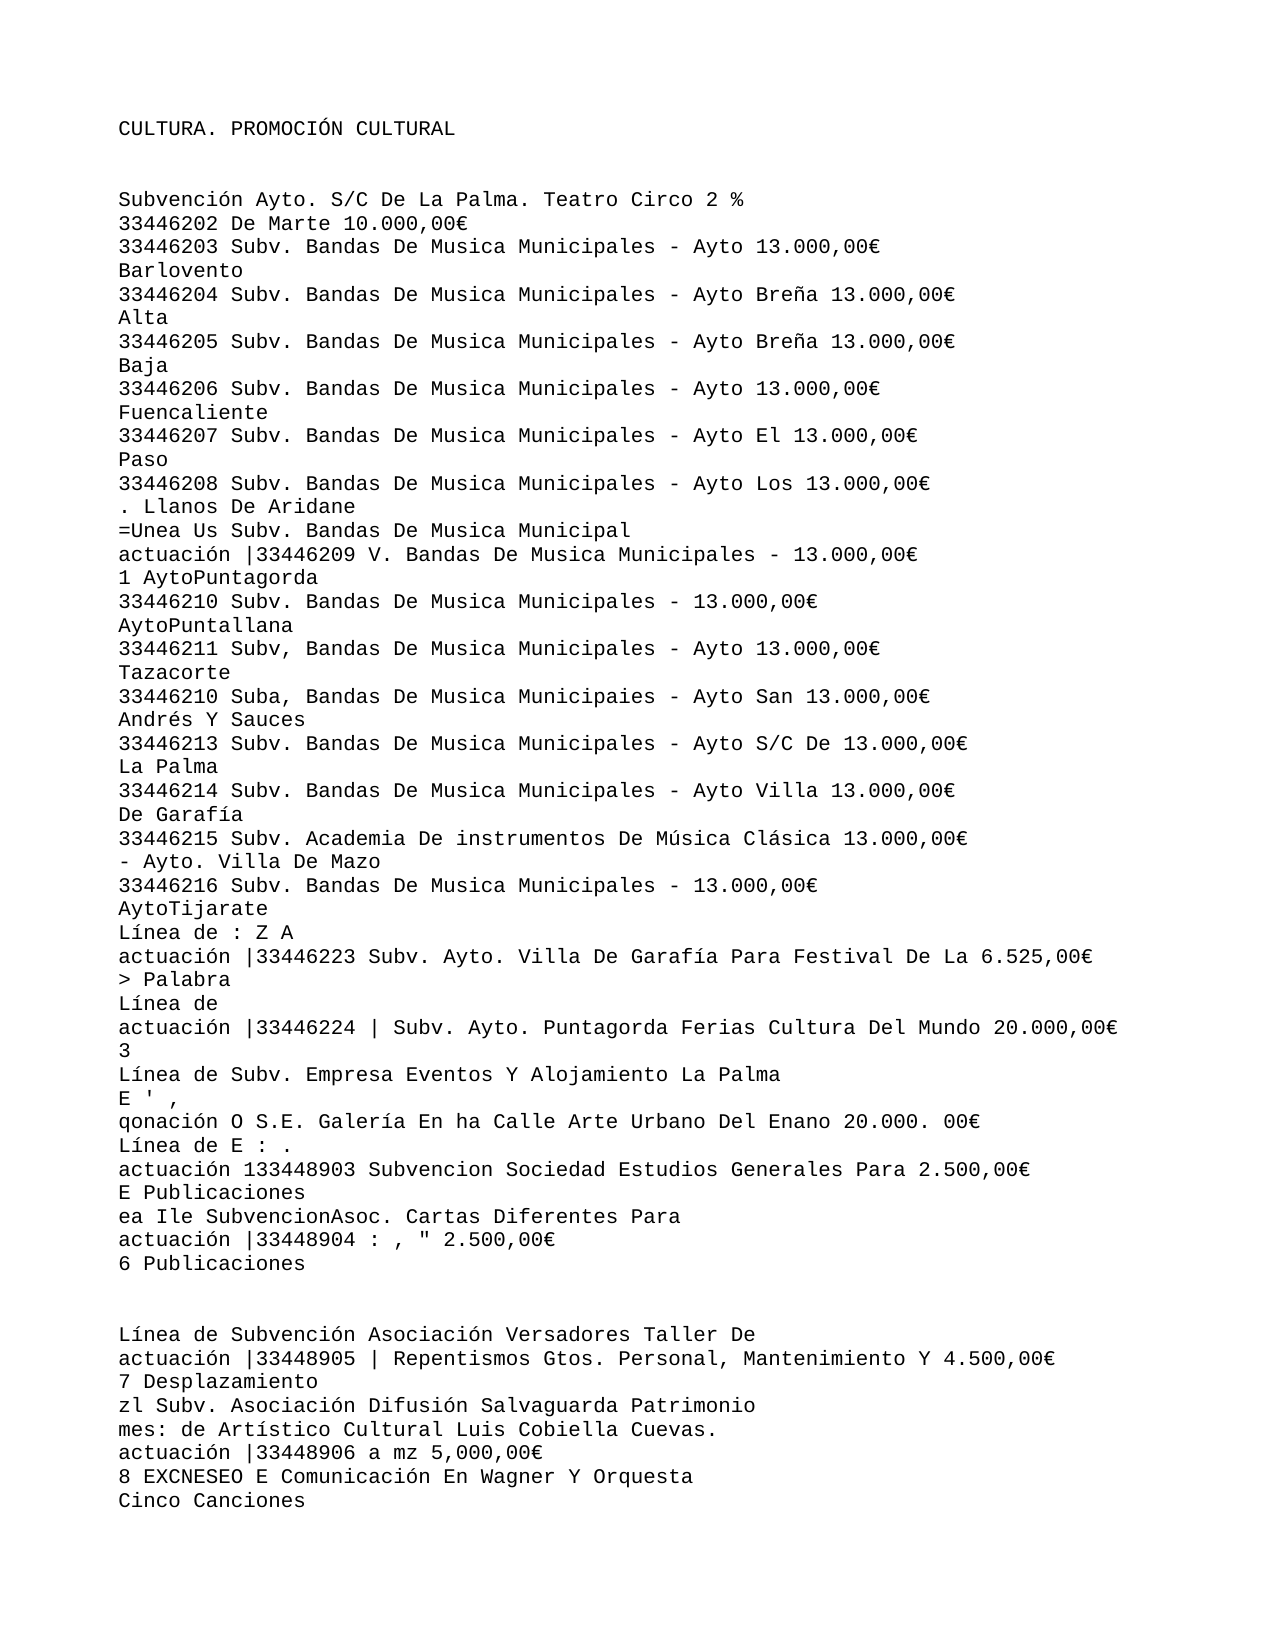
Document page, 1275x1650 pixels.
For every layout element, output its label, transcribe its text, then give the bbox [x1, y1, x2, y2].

text - Ayto. Villa De Mazo [118, 851, 1157, 875]
text 33446214 Subv. Bandas De Musica Municipales - Ayto Villa 13.000,00€ [118, 780, 1157, 804]
text 1 AytoPuntagorda [118, 567, 1157, 591]
text actuación |33448905 | Repentismos Gtos. Personal, Mantenimiento Y 4.500,00€ [118, 1348, 1157, 1371]
text 8 EXCNESEO E Comunicación En Wagner Y Orquesta [118, 1466, 1157, 1489]
text 33446207 Subv. Bandas De Musica Municipales - Ayto El 13.000,00€ [118, 426, 1157, 449]
text Alta [118, 307, 1157, 331]
text 3 [118, 1040, 1157, 1064]
text 33446210 Suba, Bandas De Musica Municipaies - Ayto San 13.000,00€ [118, 686, 1157, 709]
text Línea de Subvención Asociación Versadores Taller De [118, 1324, 1157, 1348]
text CULTURA. PROMOCIÓN CULTURAL [118, 118, 1157, 142]
text > Palabra [118, 969, 1157, 993]
text Paso [118, 449, 1157, 473]
text actuación |33446209 V. Bandas De Musica Municipales - 13.000,00€ [118, 544, 1157, 567]
text Barlovento [118, 260, 1157, 284]
text zl Subv. Asociación Difusión Salvaguarda Patrimonio [118, 1395, 1157, 1419]
text ea Ile SubvencionAsoc. Cartas Diferentes Para [118, 1206, 1157, 1229]
text 33446204 Subv. Bandas De Musica Municipales - Ayto Breña 13.000,00€ [118, 284, 1157, 307]
text Cinco Canciones [118, 1489, 1157, 1513]
text 7 Desplazamiento [118, 1371, 1157, 1395]
text Línea de Subv. Empresa Eventos Y Alojamiento La Palma [118, 1064, 1157, 1088]
text Andrés Y Sauces [118, 709, 1157, 733]
text 33446215 Subv. Academia De instrumentos De Música Clásica 13.000,00€ [118, 827, 1157, 851]
text Subvención Ayto. S/C De La Palma. Teatro Circo 2 % [118, 189, 1157, 213]
text 33446203 Subv. Bandas De Musica Municipales - Ayto 13.000,00€ [118, 236, 1157, 260]
text 33446213 Subv. Bandas De Musica Municipales - Ayto S/C De 13.000,00€ [118, 733, 1157, 757]
text actuación |33446224 | Subv. Ayto. Puntagorda Ferias Cultura Del Mundo 20.000,00€ [118, 1017, 1157, 1040]
text Línea de : Z A [118, 922, 1157, 946]
text AytoPuntallana [118, 615, 1157, 638]
text Tazacorte [118, 662, 1157, 686]
text actuación |33448906 a mz 5,000,00€ [118, 1442, 1157, 1466]
text actuación 133448903 Subvencion Sociedad Estudios Generales Para 2.500,00€ [118, 1158, 1157, 1182]
text AytoTijarate [118, 898, 1157, 922]
text La Palma [118, 757, 1157, 780]
text actuación |33448904 : , " 2.500,00€ [118, 1229, 1157, 1253]
text . Llanos De Aridane [118, 496, 1157, 520]
text 33446210 Subv. Bandas De Musica Municipales - 13.000,00€ [118, 591, 1157, 615]
text 33446211 Subv, Bandas De Musica Municipales - Ayto 13.000,00€ [118, 638, 1157, 662]
text =Unea Us Subv. Bandas De Musica Municipal [118, 520, 1157, 544]
text De Garafía [118, 804, 1157, 827]
text 33446216 Subv. Bandas De Musica Municipales - 13.000,00€ [118, 875, 1157, 898]
text E ' , [118, 1088, 1157, 1111]
text 33446206 Subv. Bandas De Musica Municipales - Ayto 13.000,00€ [118, 378, 1157, 402]
text Línea de [118, 993, 1157, 1017]
text 33446208 Subv. Bandas De Musica Municipales - Ayto Los 13.000,00€ [118, 473, 1157, 496]
text mes: de Artístico Cultural Luis Cobiella Cuevas. [118, 1419, 1157, 1442]
text Línea de E : . [118, 1135, 1157, 1158]
text qonación O S.E. Galería En ha Calle Arte Urbano Del Enano 20.000. 00€ [118, 1111, 1157, 1135]
text E Publicaciones [118, 1182, 1157, 1206]
text Baja [118, 354, 1157, 378]
text 6 Publicaciones [118, 1253, 1157, 1277]
text actuación |33446223 Subv. Ayto. Villa De Garafía Para Festival De La 6.525,00€ [118, 946, 1157, 969]
text 33446202 De Marte 10.000,00€ [118, 213, 1157, 236]
text 33446205 Subv. Bandas De Musica Municipales - Ayto Breña 13.000,00€ [118, 331, 1157, 354]
text Fuencaliente [118, 402, 1157, 426]
